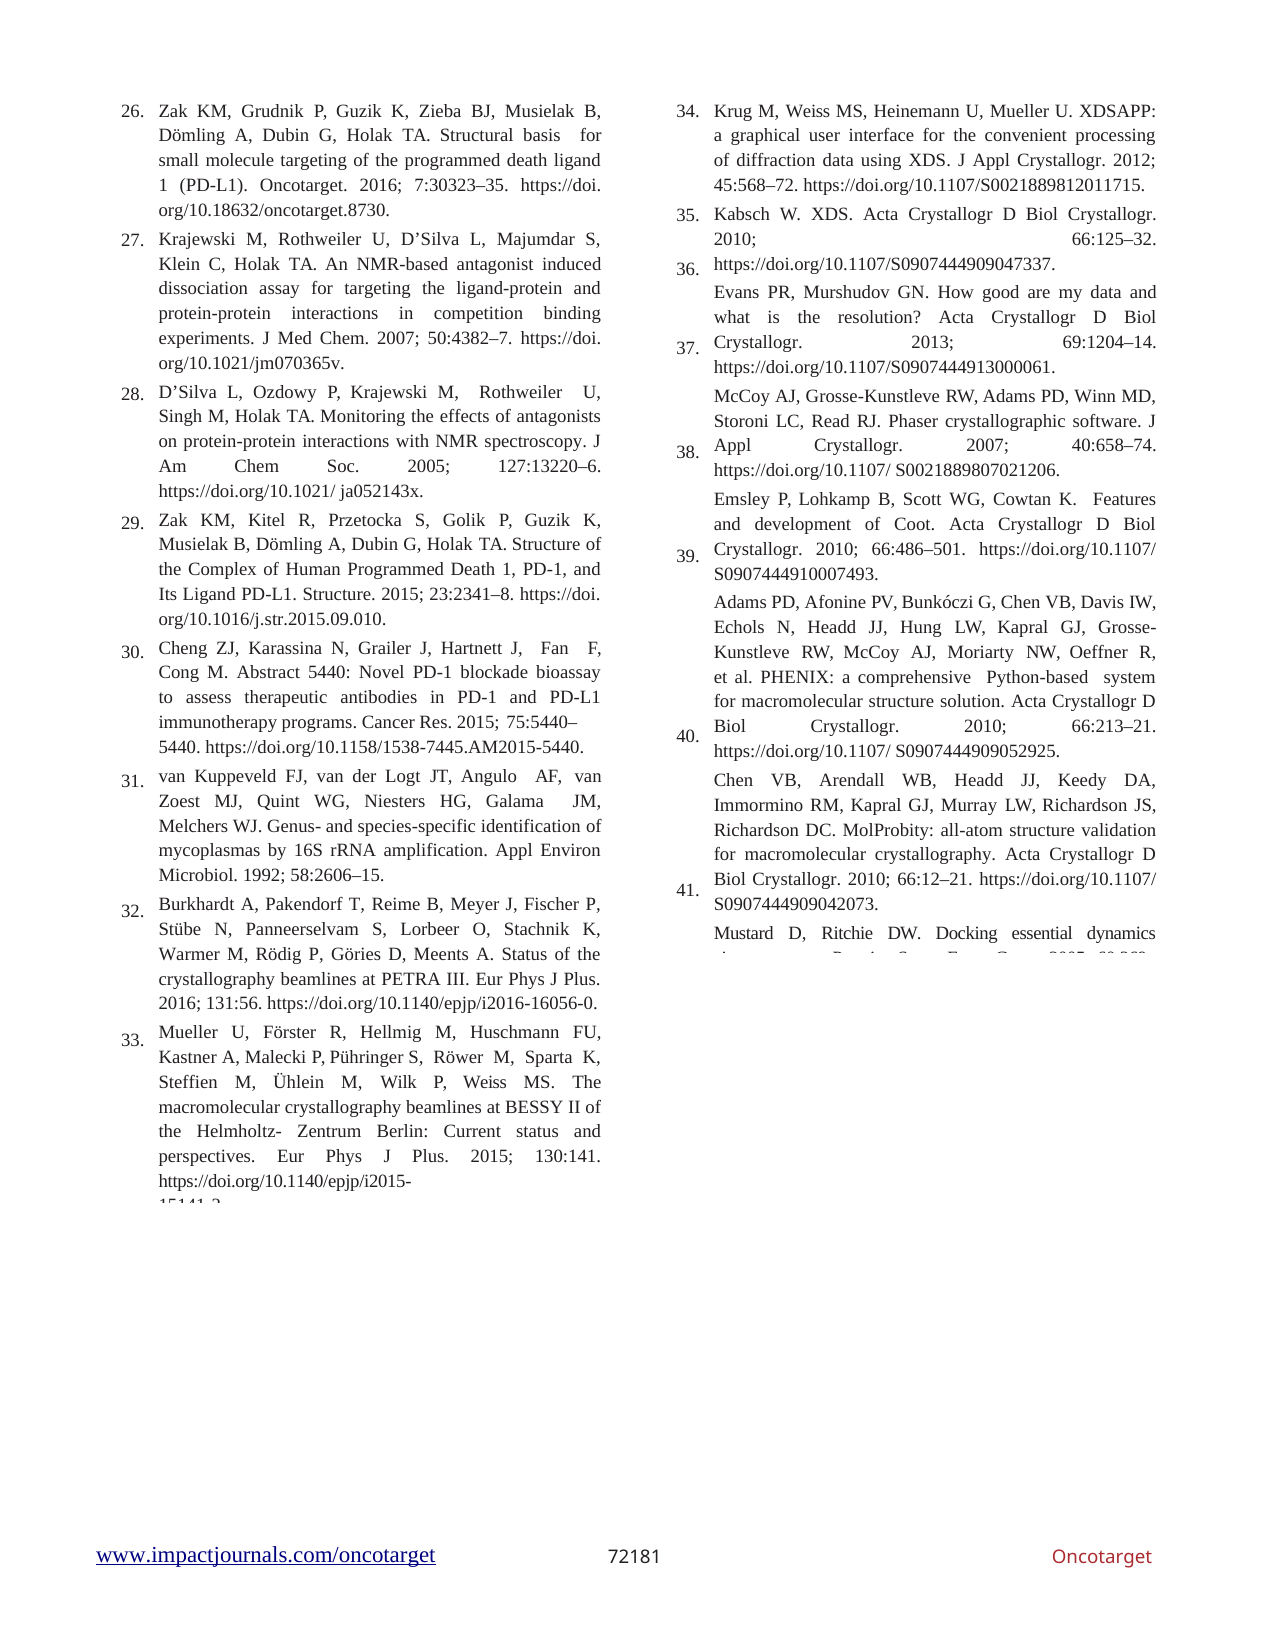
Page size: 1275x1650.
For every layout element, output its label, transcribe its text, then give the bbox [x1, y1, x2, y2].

text 15141-2. [158, 1195, 603, 1202]
text Cheng ZJ, Karassina N, Grailer J, Hartnett J, Fan F, Cong M. Abstract 5440: Novel PD-1 blockade bioassay to assess therapeutic antibodies in PD-1 and PD-L1 immunotherapy programs. Cancer Res. 2015; 75:5440– [158, 637, 601, 733]
text 35. [676, 204, 701, 225]
text Krajewski M, Rothweiler U, D’Silva L, Majumdar S, Klein C, Holak TA. An NMR-based antagonist induced dissociation assay for targeting the ligand-protein and protein-protein interactions in competition binding experiments. J Med Chem. 2007; 50:4382–7. https://doi. org/10.1021/jm070365v. [158, 228, 601, 373]
text Chen VB, Arendall WB, Headd JJ, Keedy DA, Immormino RM, Kapral GJ, Murray LW, Richardson JS, Richardson DC. MolProbity: all-atom structure validation for macromolecular crystallography. Acta Crystallogr D Biol Crystallogr. 2010; 66:12–21. https://doi.org/10.1107/ S0907444909042073. [713, 769, 1157, 914]
text 37. [676, 337, 702, 359]
text Mueller U, Förster R, Hellmig M, Huschmann FU, Kastner A, Malecki P, Pühringer S, Röwer M, Sparta K, Steffien M, Ühlein M, Wilk P, Weiss MS. The macromolecular crystallography beamlines at BESSY II of the Helmholtz- Zentrum Berlin: Current status and perspectives. Eur Phys J Plus. 2015; 130:141. https://doi.org/10.1140/epjp/i2015- [158, 1021, 601, 1191]
text Burkhardt A, Pakendorf T, Reime B, Meyer J, Fischer P, Stübe N, Panneerselvam S, Lorbeer O, Stachnik K, Warmer M, Rödig P, Göries D, Meents A. Status of the crystallography beamlines at PETRA III. Eur Phys J Plus. 2016; 131:56. https://doi.org/10.1140/epjp/i2016-16056-0. [158, 893, 601, 1014]
text 32. [121, 899, 146, 921]
text 33. [121, 1029, 146, 1050]
text 5440. https://doi.org/10.1158/1538-7445.AM2015-5440. [158, 736, 603, 757]
text 26. [121, 99, 146, 121]
text Adams PD, Afonine PV, Bunkóczi G, Chen VB, Davis IW, Echols N, Headd JJ, Hung LW, Kapral GJ, Grosse- Kunstleve RW, McCoy AJ, Moriarty NW, Oeffner R, et al. PHENIX: a comprehensive Python-based system for macromolecular structure solution. Acta Crystallogr D Biol Crystallogr. 2010; 66:213–21. https://doi.org/10.1107/ S0907444909052925. [713, 591, 1156, 762]
text 34. [676, 99, 702, 121]
text 27. [121, 229, 146, 250]
text Zak KM, Grudnik P, Guzik K, Zieba BJ, Musielak B, Dömling A, Dubin G, Holak TA. Structural basis for small molecule targeting of the programmed death ligand 1 (PD-L1). Oncotarget. 2016; 7:30323–35. https://doi. org/10.18632/oncotarget.8730. [158, 99, 601, 220]
text 40. [676, 724, 702, 746]
text D’Silva L, Ozdowy P, Krajewski M, Rothweiler U, Singh M, Holak TA. Monitoring the effects of antagonists on protein-protein interactions with NMR spectroscopy. J Am Chem Soc. 2005; 127:13220–6. https://doi.org/10.1021/ ja052143x. [158, 381, 601, 501]
text 31. [121, 770, 146, 792]
text 72181 [608, 1543, 669, 1568]
text 41. [676, 879, 701, 900]
text Krug M, Weiss MS, Heinemann U, Mueller U. XDSAPP: a graphical user interface for the convenient processing of diffraction data using XDS. J Appl Crystallogr. 2012; 45:568–72. https://doi.org/10.1107/S0021889812011715. [713, 99, 1157, 196]
text 38. [676, 441, 702, 463]
text 30. [121, 641, 146, 663]
text 36. [676, 258, 701, 279]
text Mustard D, Ritchie DW. Docking essential dynamics eigenstructures. Proteins Struct Funct Genet. 2005; 60:269–74. https://doi.org/10.1002/prot.20569. [713, 922, 1156, 952]
text van Kuppeveld FJ, van der Logt JT, Angulo AF, van Zoest MJ, Quint WG, Niesters HG, Galama JM, Melchers WJ. Genus- and species-specific identification of mycoplasmas by 16S rRNA amplification. Appl Environ Microbiol. 1992; 58:2606–15. [158, 765, 601, 886]
text 29. [121, 512, 146, 534]
text www.impactjournals.com/oncotarget [96, 1541, 445, 1566]
text 28. [121, 383, 146, 404]
text Evans PR, Murshudov GN. How good are my data and what is the resolution? Acta Crystallogr D Biol Crystallogr. 2013; 69:1204–14. https://doi.org/10.1107/S0907444913000061. [713, 281, 1157, 377]
text Zak KM, Kitel R, Przetocka S, Golik P, Guzik K, Musielak B, Dömling A, Dubin G, Holak TA. Structure of the Complex of Human Programmed Death 1, PD-1, and Its Ligand PD-L1. Structure. 2015; 23:2341–8. https://doi. org/10.1016/j.str.2015.09.010. [158, 508, 601, 629]
text Oncotarget [1052, 1543, 1158, 1568]
text 39. [676, 545, 702, 567]
text McCoy AJ, Grosse-Kunstleve RW, Adams PD, Winn MD, Storoni LC, Read RJ. Phaser crystallographic software. J Appl Crystallogr. 2007; 40:658–74. https://doi.org/10.1107/ S0021889807021206. [713, 385, 1156, 481]
text Emsley P, Lohkamp B, Scott WG, Cowtan K. Features and development of Coot. Acta Crystallogr D Biol Crystallogr. 2010; 66:486–501. https://doi.org/10.1107/ S0907444910007493. [713, 488, 1156, 584]
text Kabsch W. XDS. Acta Crystallogr D Biol Crystallogr. 2010; 66:125–32. https://doi.org/10.1107/S0907444909047337. [713, 203, 1157, 274]
